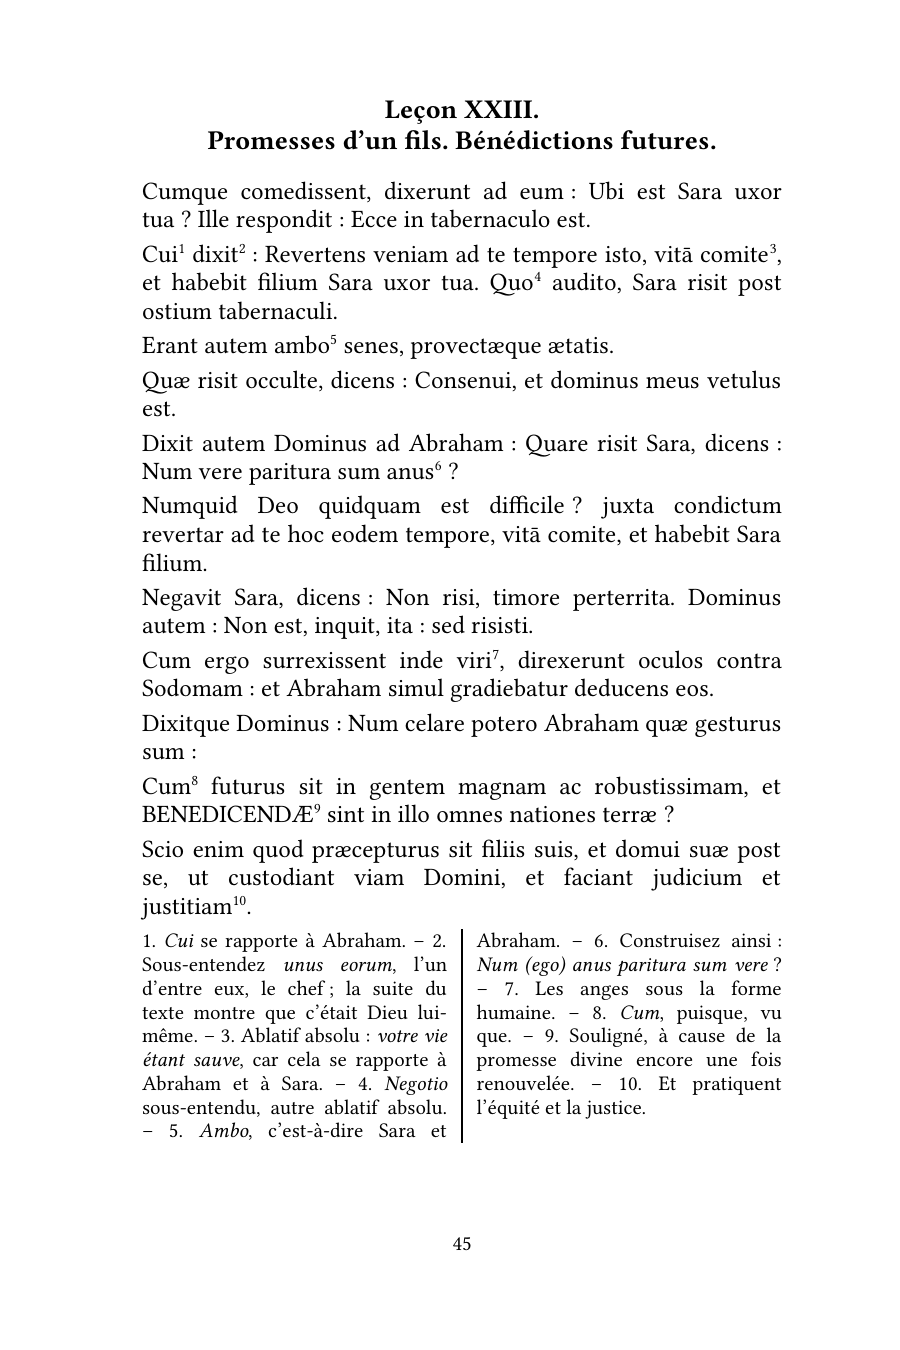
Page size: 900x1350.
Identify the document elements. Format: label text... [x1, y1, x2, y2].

text Erant autem ambo5 senes, provectæque ætatis. [142, 331, 782, 360]
text Abraham. – 6. Construisez ainsi : Num (ego) anus paritura sum vere ? – 7. Les anges sous la forme humaine. – 8. Cum, puisque, vu que. – 9. Souligné, à cause de la promesse divine encore une fois renouvelée. – 10. Et pratiquent l’équité et la justice. [476, 929, 782, 1119]
text Cum8 futurus sit in gentem magnam ac robustissimam, et BENEDICENDÆ9 sint in illo omnes nationes terræ ? [142, 772, 782, 829]
text Cumque comedissent, dixerunt ad eum : Ubi est Sara uxor tua ? Ille respondit : Ecce in tabernaculo est. [142, 177, 782, 234]
text Numquid Deo quidquam est difficile ? juxta condictum revertar ad te hoc eodem tempore, vitā comite, et habebit Sara filium. [142, 492, 782, 577]
text Quæ risit occulte, dicens : Consenui, et dominus meus vetulus est. [142, 366, 782, 423]
text 1. Cui se rapporte à Abraham. – 2. Sous-entendez unus eorum, l’un d’entre eux, le chef ; la suite du texte montre que c’était Dieu lui-même. – 3. Ablatif absolu : votre vie étant sauve, car cela se rapporte à Abraham et à Sara. – 4. Negotio sous-entendu, autre ablatif absolu. – 5. Ambo, c’est-à-dire Sara et [142, 929, 447, 1143]
text Dixitque Dominus : Num celare potero Abraham quæ gesturus sum : [142, 709, 782, 766]
text Leçon XXIII. Promesses d’un fils. Bénédictions futures. [142, 94, 782, 156]
text Dixit autem Dominus ad Abraham : Quare risit Sara, dicens : Num vere paritura sum anus6 ? [142, 429, 782, 486]
text Cui1 dixit2 : Revertens veniam ad te tempore isto, vitā comite3, et habebit filium Sara uxor tua. Quo4 audito, Sara risit post ostium tabernaculi. [142, 240, 782, 326]
text Cum ergo surrexissent inde viri7, direxerunt oculos contra Sodomam : et Abraham simul gradiebatur deducens eos. [142, 646, 782, 703]
text Scio enim quod præcepturus sit filiis suis, et domui suæ post se, ut custodiant viam Domini, et faciant judicium et justitiam10. [142, 835, 782, 920]
text Negavit Sara, dicens : Non risi, timore perterrita. Dominus autem : Non est, inquit, ita : sed risisti. [142, 583, 782, 640]
